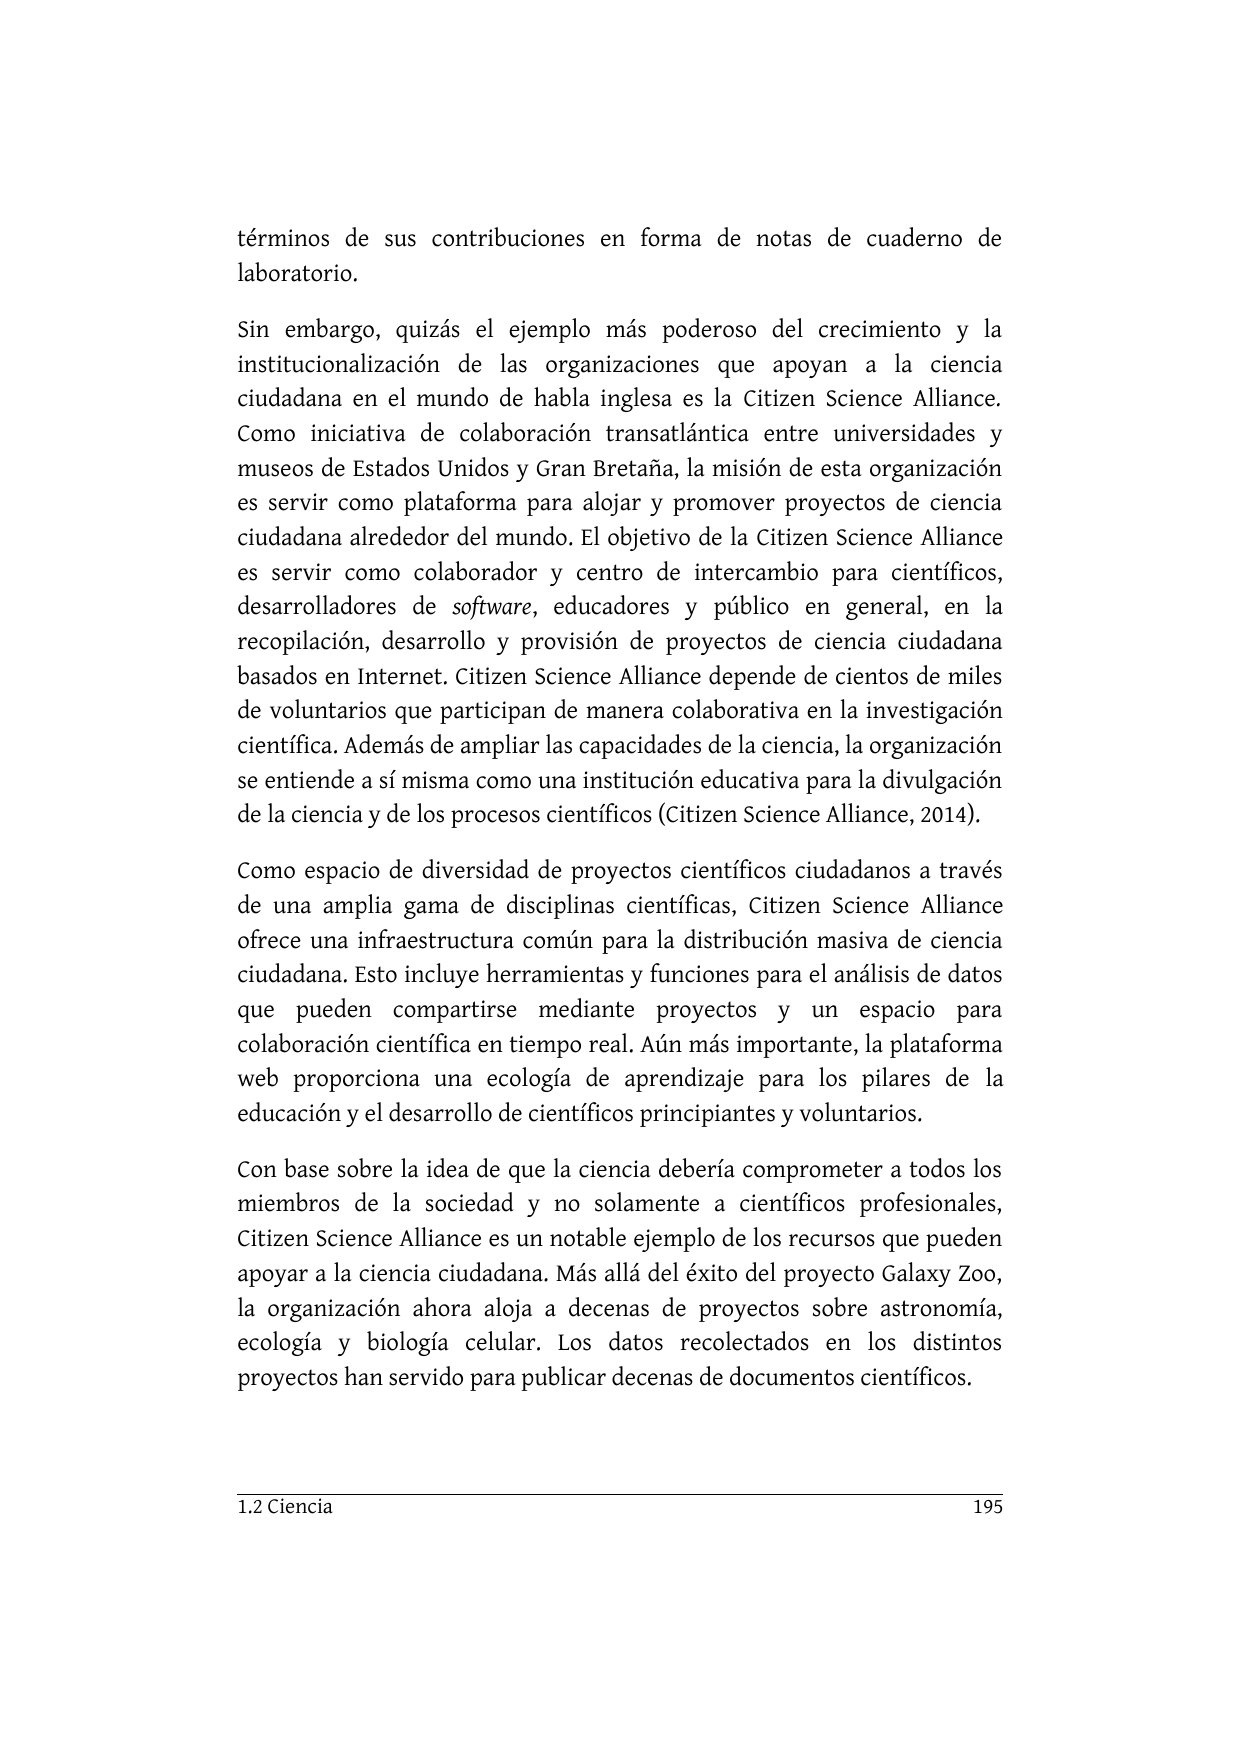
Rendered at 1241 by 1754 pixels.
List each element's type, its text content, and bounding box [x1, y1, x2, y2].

text Sin embargo, quizás el ejemplo más poderoso del crecimiento y la institucionalización de las organizaciones que apoyan a la ciencia ciudadana en el mundo de habla inglesa es la Citizen Science Alliance. Como iniciativa de colaboración transatlántica entre universidades y museos de Estados Unidos y Gran Bretaña, la misión de esta organización es servir como plataforma para alojar y promover proyectos de ciencia ciudadana alrededor del mundo. El objetivo de la Citizen Science Alliance es servir como colaborador y centro de intercambio para científicos, desarrolladores de software, educadores y público en general, en la recopilación, desarrollo y provisión de proyectos de ciencia ciudadana basados en Internet. Citizen Science Alliance depende de cientos de miles de voluntarios que participan de manera colaborativa en la investigación científica. Además de ampliar las capacidades de la ciencia, la organización se entiende a sí misma como una institución educativa para la divulgación de la ciencia y de los procesos científicos (Citizen Science Alliance, 2014). [237, 315, 1003, 830]
text términos de sus contribuciones en forma de notas de cuaderno de laboratorio. [237, 225, 1003, 289]
text Con base sobre la idea de que la ciencia debería comprometer a todos los miembros de la sociedad y no solamente a científicos profesionales, Citizen Science Alliance es un notable ejemplo de los recursos que pueden apoyar a la ciencia ciudadana. Más allá del éxito del proyecto Galaxy Zoo, la organización ahora aloja a decenas de proyectos sobre astronomía, ecología y biología celular. Los datos recolectados en los distintos proyectos han servido para publicar decenas de documentos científicos. [237, 1155, 1003, 1392]
text Como espacio de diversidad de proyectos científicos ciudadanos a través de una amplia gama de disciplinas científicas, Citizen Science Alliance ofrece una infraestructura común para la distribución masiva de ciencia ciudadana. Esto incluye herramientas y funciones para el análisis de datos que pueden compartirse mediante proyectos y un espacio para colaboración científica en tiempo real. Aún más importante, la plataforma web proporciona una ecología de aprendizaje para los pilares de la educación y el desarrollo de científicos principiantes y voluntarios. [237, 857, 1003, 1128]
